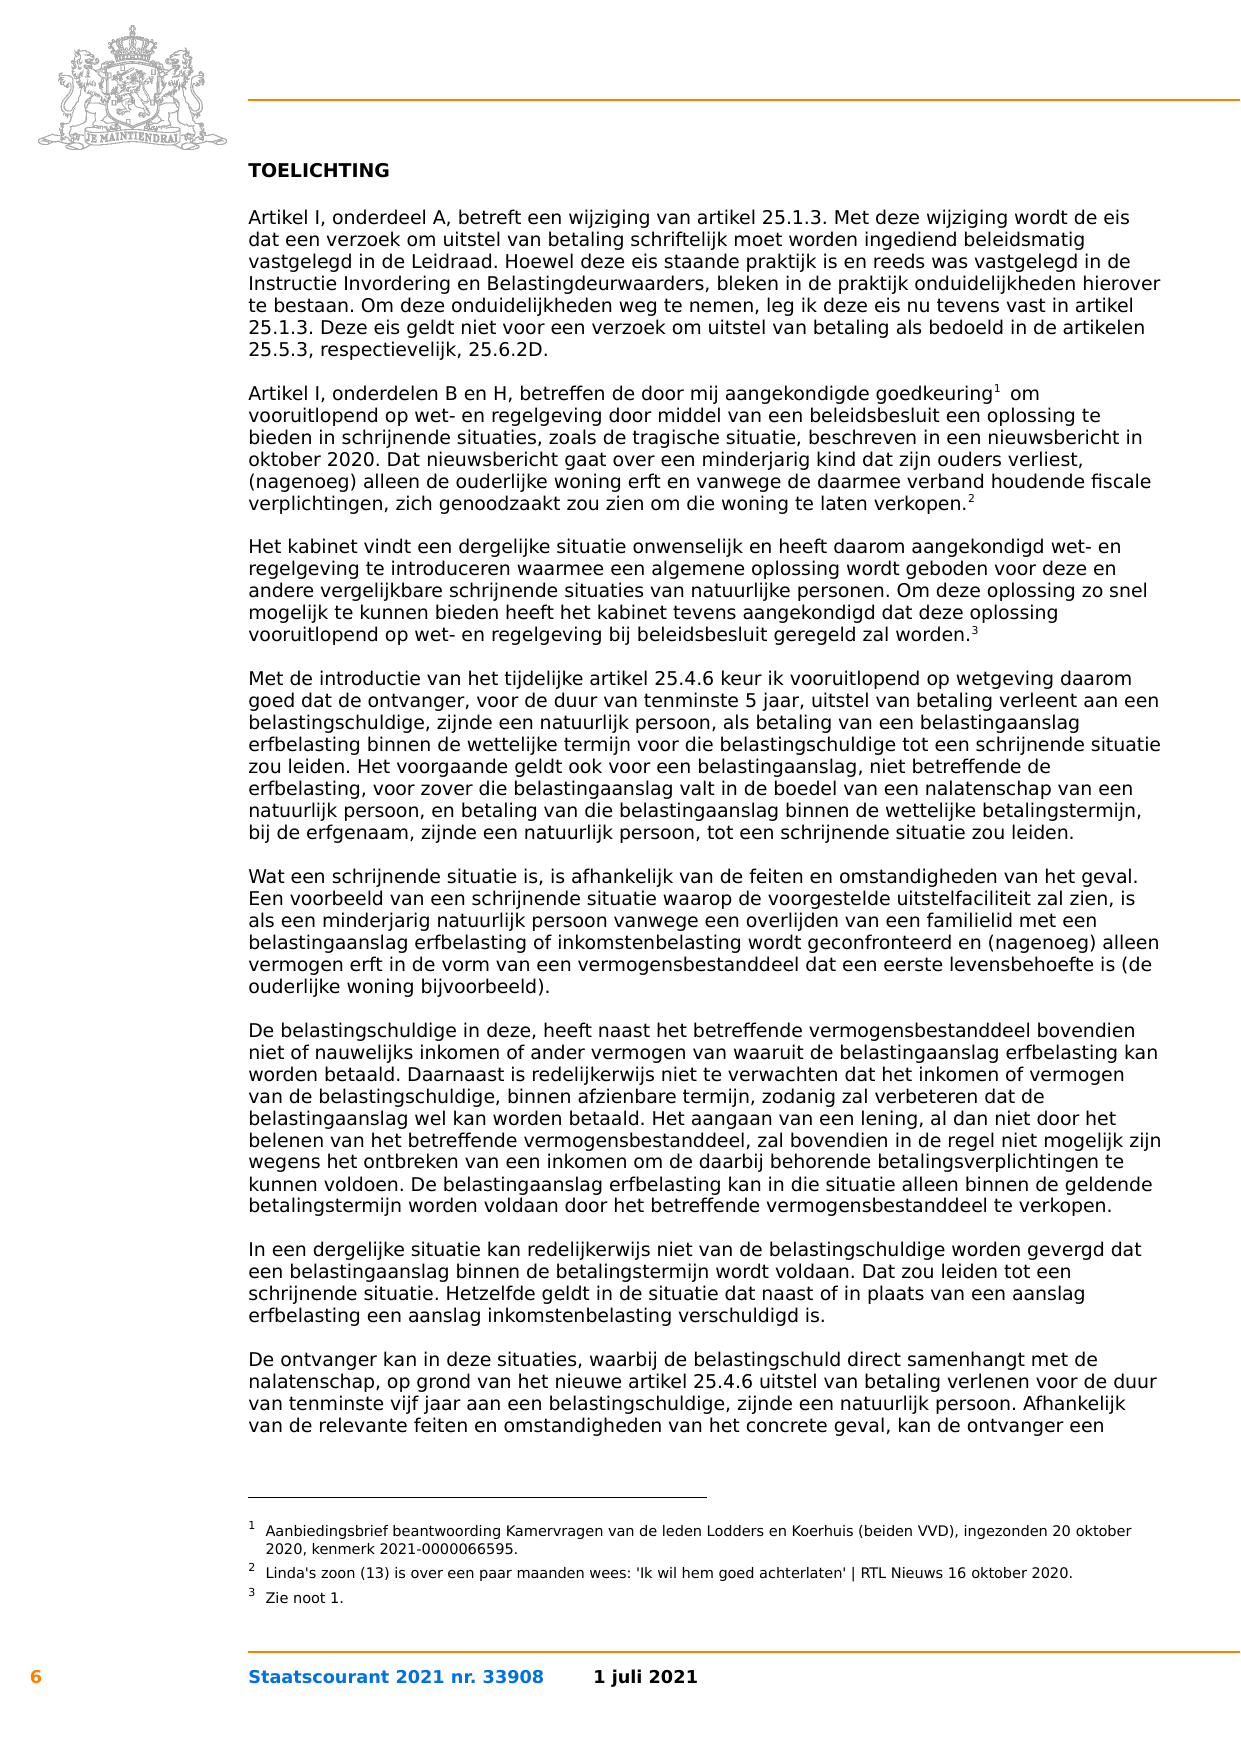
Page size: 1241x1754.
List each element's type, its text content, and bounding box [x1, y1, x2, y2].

text De belastingschuldige in deze, heeft naast het betreffende vermogensbestanddeel bovendien niet of nauwelijks inkomen of ander vermogen van waaruit de belastingaanslag erfbelasting kan worden betaald. Daarnaast is redelijkerwijs niet te verwachten dat het inkomen of vermogen van de belastingschuldige, binnen afzienbare termijn, zodanig zal verbeteren dat de belastingaanslag wel kan worden betaald. Het aangaan van een lening, al dan niet door het belenen van het betreffende vermogensbestanddeel, zal bovendien in de regel niet mogelijk zijn wegens het ontbreken van een inkomen om de daarbij behorende betalingsverplichtingen te kunnen voldoen. De belastingaanslag erfbelasting kan in die situatie alleen binnen de geldende betalingstermijn worden voldaan door het betreffende vermogensbestanddeel te verkopen. [248, 1019, 1163, 1217]
text De ontvanger kan in deze situaties, waarbij de belastingschuld direct samenhangt met de nalatenschap, op grond van het nieuwe artikel 25.4.6 uitstel van betaling verlenen voor de duur van tenminste vijf jaar aan een belastingschuldige, zijnde een natuurlijk persoon. Afhankelijk van de relevante feiten en omstandigheden van het concrete geval, kan de ontvanger een [248, 1349, 1163, 1437]
text Linda's zoon (13) is over een paar maanden wees: 'Ik wil hem goed achterlaten' | RTL Nieuws 16 oktober 2020. [248, 1561, 1163, 1583]
text In een dergelijke situatie kan redelijkerwijs niet van de belastingschuldige worden gevergd dat een belastingaanslag binnen de betalingstermijn wordt voldaan. Dat zou leiden tot een schrijnende situatie. Hetzelfde geldt in de situatie dat naast of in plaats van een aanslag erfbelasting een aanslag inkomstenbelasting verschuldigd is. [248, 1239, 1163, 1327]
text Met de introductie van het tijdelijke artikel 25.4.6 keur ik vooruitlopend op wetgeving daarom goed dat de ontvanger, voor de duur van tenminste 5 jaar, uitstel van betaling verleent aan een belastingschuldige, zijnde een natuurlijk persoon, als betaling van een belastingaanslag erfbelasting binnen de wettelijke termijn voor die belastingschuldige tot een schrijnende situatie zou leiden. Het voorgaande geldt ook voor een belastingaanslag, niet betreffende de erfbelasting, voor zover die belastingaanslag valt in de boedel van een nalatenschap van een natuurlijk persoon, en betaling van die belastingaanslag binnen de wettelijke betalingstermijn, bij de erfgenaam, zijnde een natuurlijk persoon, tot een schrijnende situatie zou leiden. [248, 668, 1163, 844]
text Artikel I, onderdelen B en H, betreffen de door mij aangekondigde goedkeuring om vooruitlopend op wet- en regelgeving door middel van een beleidsbesluit een oplossing te bieden in schrijnende situaties, zoals de tragische situatie, beschreven in een nieuwsbericht in oktober 2020. Dat nieuwsbericht gaat over een minderjarig kind dat zijn ouders verliest, (nagenoeg) alleen de ouderlijke woning erft en vanwege de daarmee verband houdende fiscale verplichtingen, zich genoodzaakt zou zien om die woning te laten verkopen. [248, 383, 1163, 514]
text Het kabinet vindt een dergelijke situatie onwenselijk en heeft daarom aangekondigd wet- en regelgeving te introduceren waarmee een algemene oplossing wordt geboden voor deze en andere vergelijkbare schrijnende situaties van natuurlijke personen. Om deze oplossing zo snel mogelijk te kunnen bieden heeft het kabinet tevens aangekondigd dat deze oplossing vooruitlopend op wet- en regelgeving bij beleidsbesluit geregeld zal worden. [248, 536, 1163, 646]
text Aanbiedingsbrief beantwoording Kamervragen van de leden Lodders en Koerhuis (beiden VVD), ingezonden 20 oktober 2020, kenmerk 2021-0000066595. [248, 1519, 1163, 1558]
text Zie noot 1. [248, 1586, 1163, 1608]
subtitle TOELICHTING [248, 160, 1163, 182]
text Wat een schrijnende situatie is, is afhankelijk van de feiten en omstandigheden van het geval. Een voorbeeld van een schrijnende situatie waarop de voorgestelde uitstelfaciliteit zal zien, is als een minderjarig natuurlijk persoon vanwege een overlijden van een familielid met een belastingaanslag erfbelasting of inkomstenbelasting wordt geconfronteerd en (nagenoeg) alleen vermogen erft in de vorm van een vermogensbestanddeel dat een eerste levensbehoefte is (de ouderlijke woning bijvoorbeeld). [248, 866, 1163, 998]
text Artikel I, onderdeel A, betreft een wijziging van artikel 25.1.3. Met deze wijziging wordt de eis dat een verzoek om uitstel van betaling schriftelijk moet worden ingediend beleidsmatig vastgelegd in de Leidraad. Hoewel deze eis staande praktijk is en reeds was vastgelegd in de Instructie Invordering en Belastingdeurwaarders, bleken in de praktijk onduidelijkheden hierover te bestaan. Om deze onduidelijkheden weg te nemen, leg ik deze eis nu tevens vast in artikel 25.1.3. Deze eis geldt niet voor een verzoek om uitstel van betaling als bedoeld in de artikelen 25.5.3, respectievelijk, 25.6.2D. [248, 207, 1163, 361]
picture [38, 25, 227, 150]
